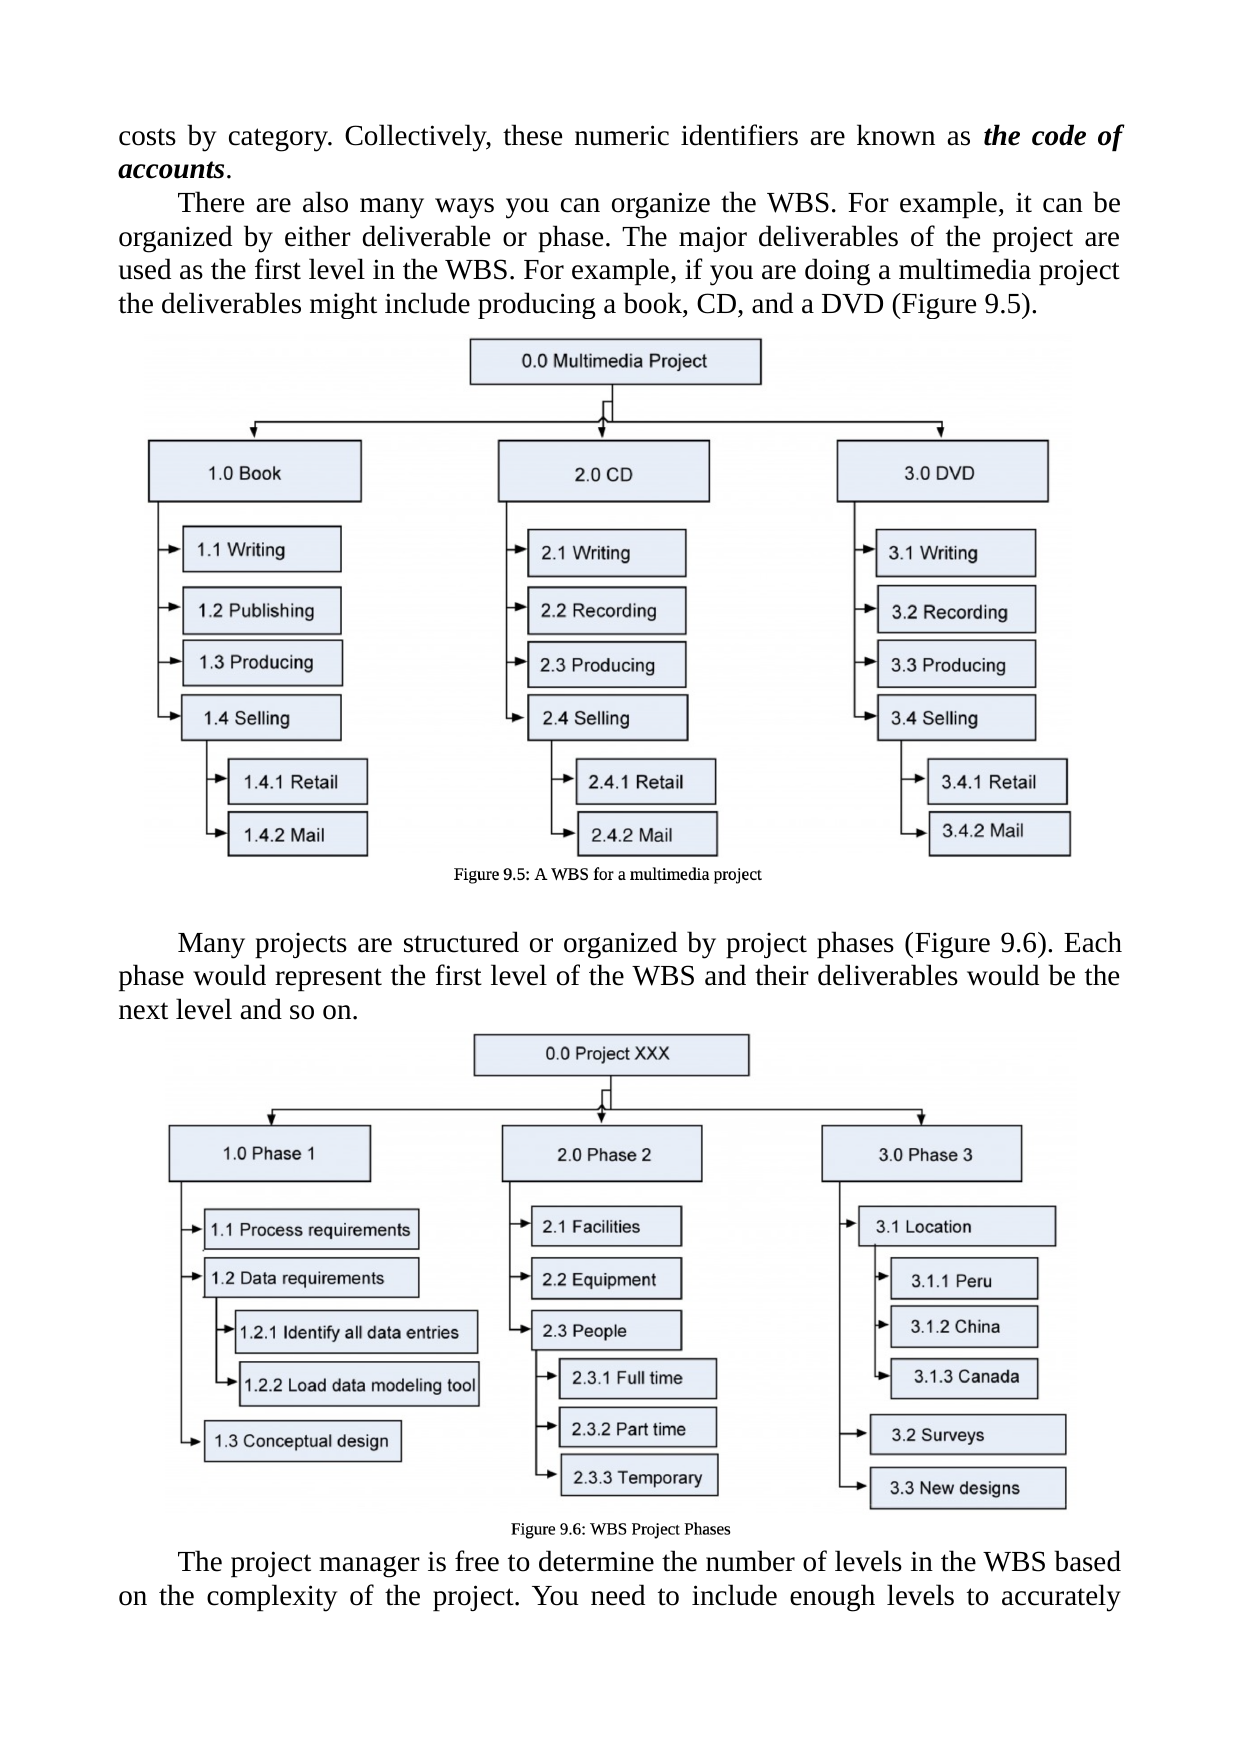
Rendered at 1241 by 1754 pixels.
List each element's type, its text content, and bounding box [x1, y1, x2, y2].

picture [118, 1025, 1123, 1545]
text The project manager is free to determine the number of levels in the WBS based on the complexity of the project. You need to include enough levels to accurately [118, 1545, 1122, 1611]
picture [118, 319, 1123, 892]
text There are also many ways you can organize the WBS. For example, it can be organized by either deliverable or phase. The major deliverables of the project are used as the first level in the WBS. For example, if you are doing a multimedia project the deliverables might include producing a book, CD, and a DVD (Figure 9.5). [118, 185, 1122, 319]
text Many projects are structured or organized by project phases (Figure 9.6). Each phase would represent the first level of the WBS and their deliverables would be the next level and so on. [118, 925, 1122, 1025]
text costs by category. Collectively, these numeric identifiers are known as the code of accounts. [118, 118, 1122, 185]
